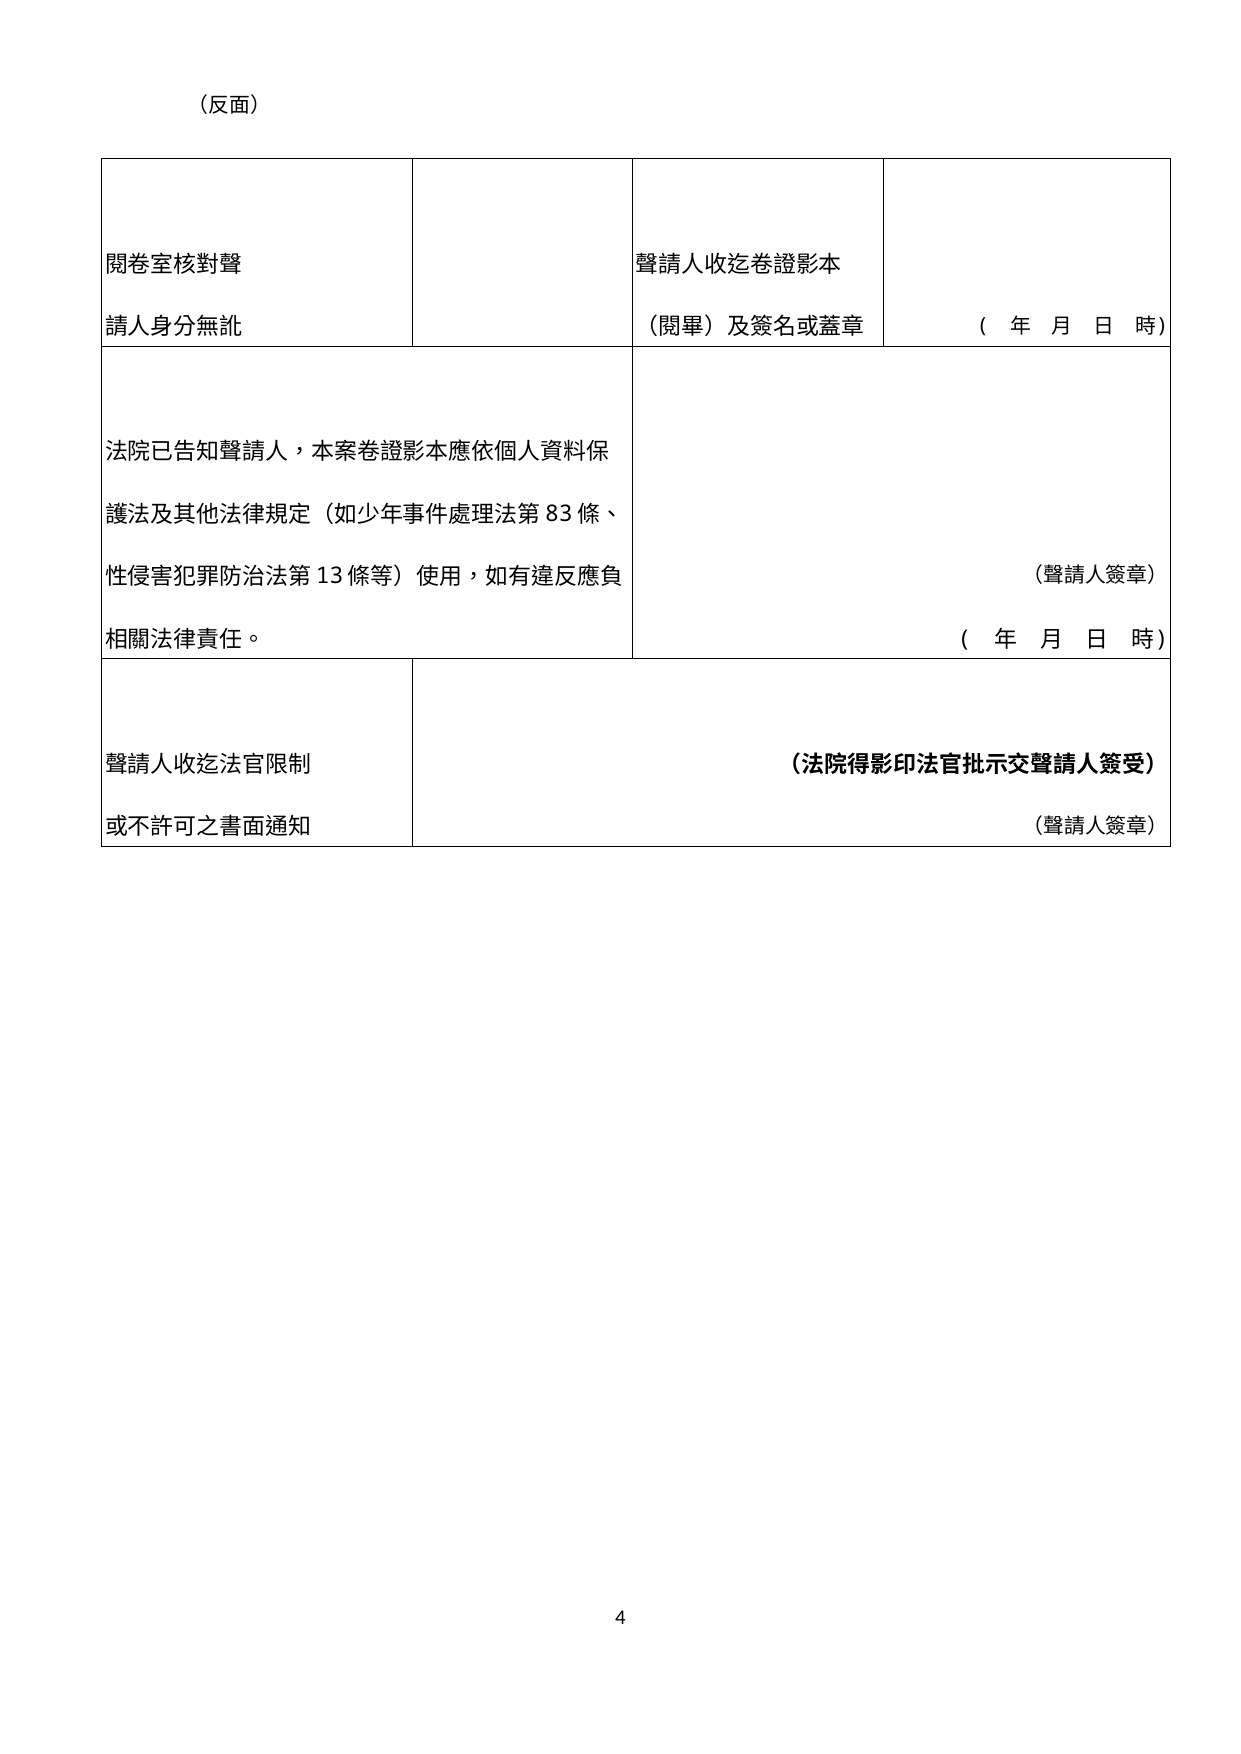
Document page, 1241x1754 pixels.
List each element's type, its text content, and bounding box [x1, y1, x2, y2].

table_cell ( 年 月 日 時) [884, 159, 1170, 346]
table_cell [413, 159, 632, 346]
table_cell 閱卷室核對聲 請人身分無訛 [102, 159, 412, 346]
table_cell 聲請人收迄法官限制 或不許可之書面通知 [102, 659, 412, 846]
table_cell 法院已告知聲請人，本案卷證影本應依個人資料保護法及其他法律規定（如少年事件處理法第83條、性侵害犯罪防治法第13條等）使用，如有違反應負相關法律責任。 [102, 347, 632, 658]
table_cell （聲請人簽章） ( 年 月 日 時) [633, 347, 1170, 658]
table_cell （法院得影印法官批示交聲請人簽受） （聲請人簽章） [413, 659, 1170, 846]
table_cell 聲請人收迄卷證影本（閱畢）及簽名或蓋章 [633, 159, 883, 346]
